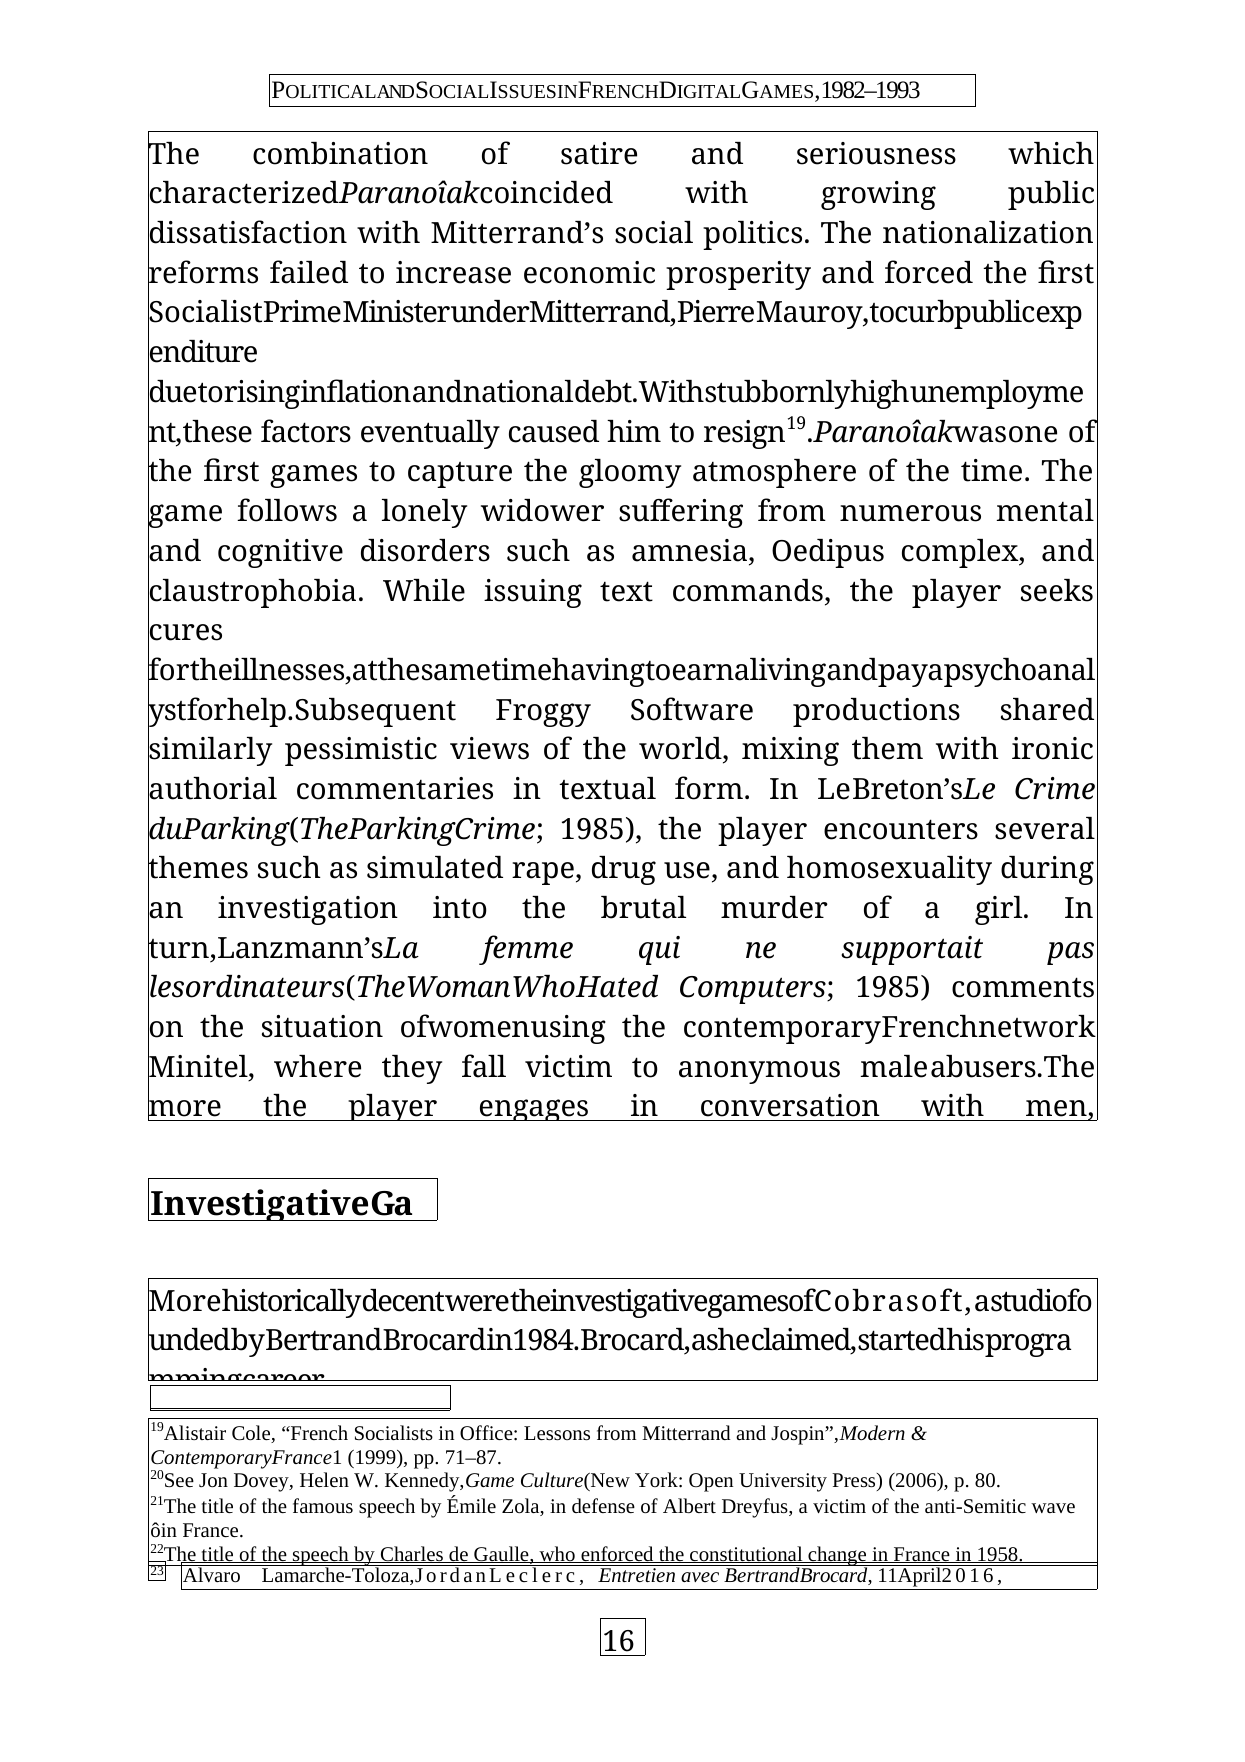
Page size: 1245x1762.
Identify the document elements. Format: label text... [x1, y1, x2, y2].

text InvestigativeGames [150, 1180, 437, 1219]
text 167 [602, 1620, 645, 1655]
text POLITICALANDSOCIALISSUESINFRENCHDIGITALGAMES,1982–1993 [271, 75, 975, 104]
text The combination of satire and seriousness which characterizedParanoîakcoincided with growing public dissatisfaction with Mitterrand’s social politics. The nationalization reforms failed to increase economic prosperity and forced the first SocialistPrimeMinisterunderMitterrand,PierreMauroy,tocurbpublicexpenditure duetorisinginflationandnationaldebt.Withstubbornlyhighunemployment,these factors eventually caused him to resign19.Paranoîakwasone of the first games to capture the gloomy atmosphere of the time. The game follows a lonely widower suffering from numerous mental and cognitive disorders such as amnesia, Oedipus complex, and claustrophobia. While issuing text commands, the player seeks cures fortheillnesses,atthesametimehavingtoearnalivingandpayapsychoanalystforhelp.Subsequent Froggy Software productions shared similarly pessimistic views of the world, mixing them with ironic authorial commentaries in textual form. In LeBreton’sLe Crime duParking(TheParkingCrime; 1985), the player encounters several themes such as simulated rape, drug use, and homosexuality during an investigation into the brutal murder of a girl. In turn,Lanzmann’sLa femme qui ne supportait pas lesordinateurs(TheWomanWhoHated Computers; 1985) comments on the situation ofwomenusing the contemporaryFrenchnetwork Minitel, where they fall victim to anonymous maleabusers.The more the player engages in conversation with men, thehighertheriskthatshewillbesubjectedtosexualattacks.Theconversationleads tooneofthesixendings,allofwhichareunluckyfortheheroine.Thus,Lanzmann’sworkcan be considered the first feminist digital game, through its perhaps controversial implication that computer technology is used to maintain male domination andpowerin society20.Marion’sMême les pommes de terre ont des yeux(EvenPotatoes Have Eyes, 1985), also a feminine work, is a satire on South American dictatorships with references toFrenchreality.Theplayer,while struggling to overthrow ajunta, gains public supportbyexclaiming such contradictory phrases as “J’accuse!”21and“Jevous aicompris,”22and abolishes coup d’etatbycommitting anothercoupd’etat.AmoreconservativeideologicalmeaningarisesfromCazenave’spoliticalfictionLeMurdeBerlinvasauter(TheBerlinWallWillExplode;1986),inwhich theplayertriestopreventaleftisthomosexualterroristfromblowingupWestBerlin. [149, 133, 1095, 1120]
text Alvaro Lamarche-Toloza,JordanLeclerc, Entretien avec BertrandBrocard, 11April2016, [183, 1563, 1097, 1587]
text 23 [150, 1563, 165, 1578]
text 19Alistair Cole, “French Socialists in Office: Lessons from Mitterrand and Jospin”,Modern & ContemporaryFrance1 (1999), pp. 71–87. [150, 1419, 1097, 1469]
text 22The title of the speech by Charles de Gaulle, who enforced the constitutional change in France in 1958. [150, 1542, 1097, 1565]
text 21The title of the famous speech by Émile Zola, in defense of Albert Dreyfus, a victim of the anti-Semitic wave ôin France. [150, 1492, 1097, 1542]
text MorehistoricallydecentweretheinvestigativegamesofCobrasoft,astudiofoundedbyBertrandBrocardin1984.Brocard,asheclaimed,startedhisprogrammingcareer aftertheestablishmentofOctet23.Contrarytothesatiricalandfrivolousgamesof [149, 1280, 1095, 1380]
text 20See Jon Dovey, Helen W. Kennedy,Game Culture(New York: Open University Press) (2006), p. 80. [150, 1469, 1097, 1492]
